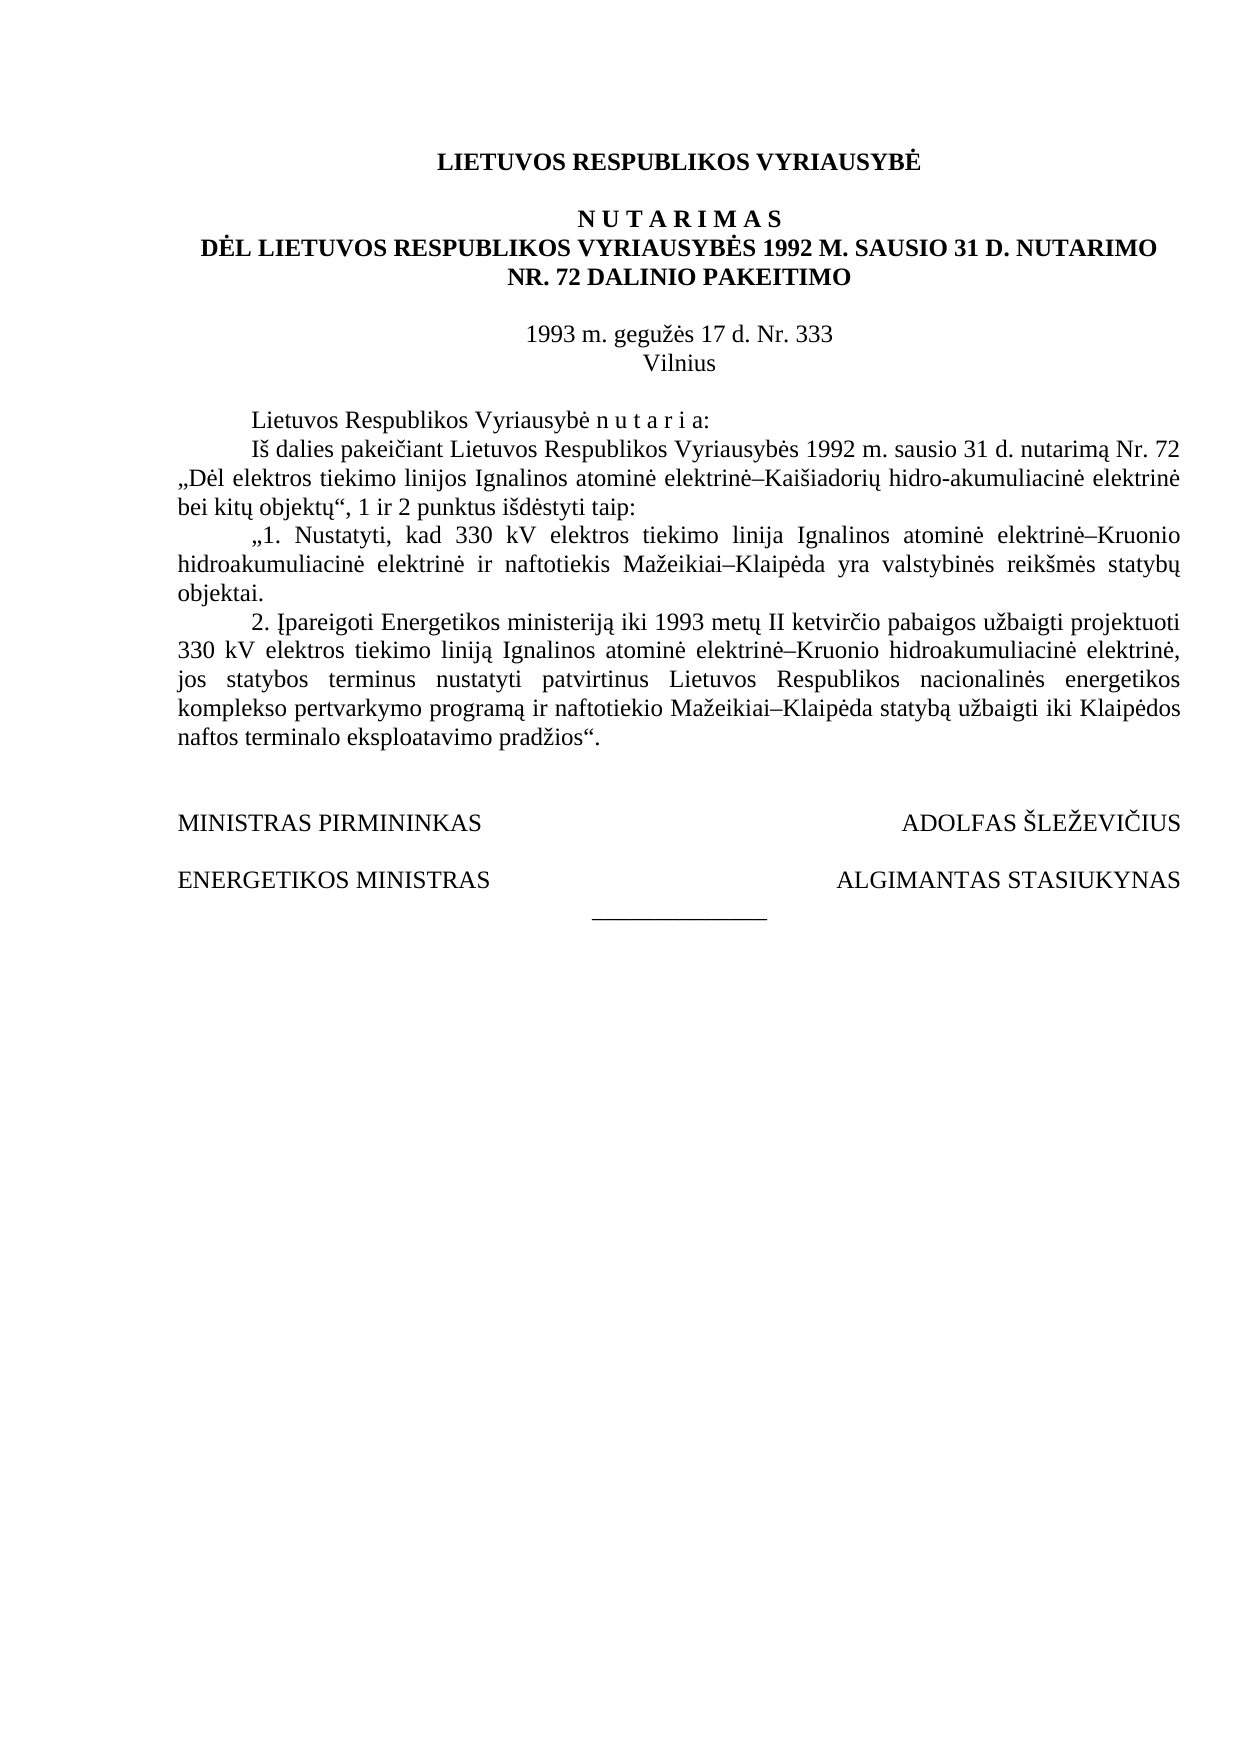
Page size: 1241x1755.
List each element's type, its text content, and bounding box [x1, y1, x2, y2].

text MINISTRAS PIRMININKAS ADOLFAS ŠLEŽEVIČIUS [177, 808, 1181, 837]
text 2. Įpareigoti Energetikos ministeriją iki 1993 metų II ketvirčio pabaigos užbaigti projektuoti 330 kV elektros tiekimo liniją Ignalinos atominė elektrinė–Kruonio hidroakumuliacinė elektrinė, jos statybos terminus nustatyti patvirtinus Lietuvos Respublikos nacionalinės energetikos komplekso pertvarkymo programą ir naftotiekio Mažeikiai–Klaipėda statybą užbaigti iki Klaipėdos naftos terminalo eksploatavimo pradžios“. [177, 607, 1181, 751]
text N U T A R I M A S [177, 204, 1181, 233]
text DĖL LIETUVOS RESPUBLIKOS VYRIAUSYBĖS 1992 M. SAUSIO 31 D. NUTARIMO NR. 72 DALINIO PAKEITIMO [177, 233, 1181, 291]
text „1. Nustatyti, kad 330 kV elektros tiekimo linija Ignalinos atominė elektrinė–Kruonio hidroakumuliacinė elektrinė ir naftotiekis Mažeikiai–Klaipėda yra valstybinės reikšmės statybų objektai. [177, 521, 1181, 607]
text Lietuvos Respublikos Vyriausybė nutaria: [177, 406, 1181, 434]
text Iš dalies pakeičiant Lietuvos Respublikos Vyriausybės 1992 m. sausio 31 d. nutarimą Nr. 72 „Dėl elektros tiekimo linijos Ignalinos atominė elektrinė–Kaišiadorių hidro-akumuliacinė elektrinė bei kitų objektų“, 1 ir 2 punktus išdėstyti taip: [177, 434, 1181, 521]
text 1993 m. gegužės 17 d. Nr. 333 [177, 319, 1181, 348]
text ENERGETIKOS MINISTRAS ALGIMANTAS STASIUKYNAS [177, 866, 1181, 894]
text Vilnius [177, 348, 1181, 377]
text LIETUVOS RESPUBLIKOS VYRIAUSYBĖ [177, 147, 1181, 176]
text ______________ [177, 894, 1181, 923]
